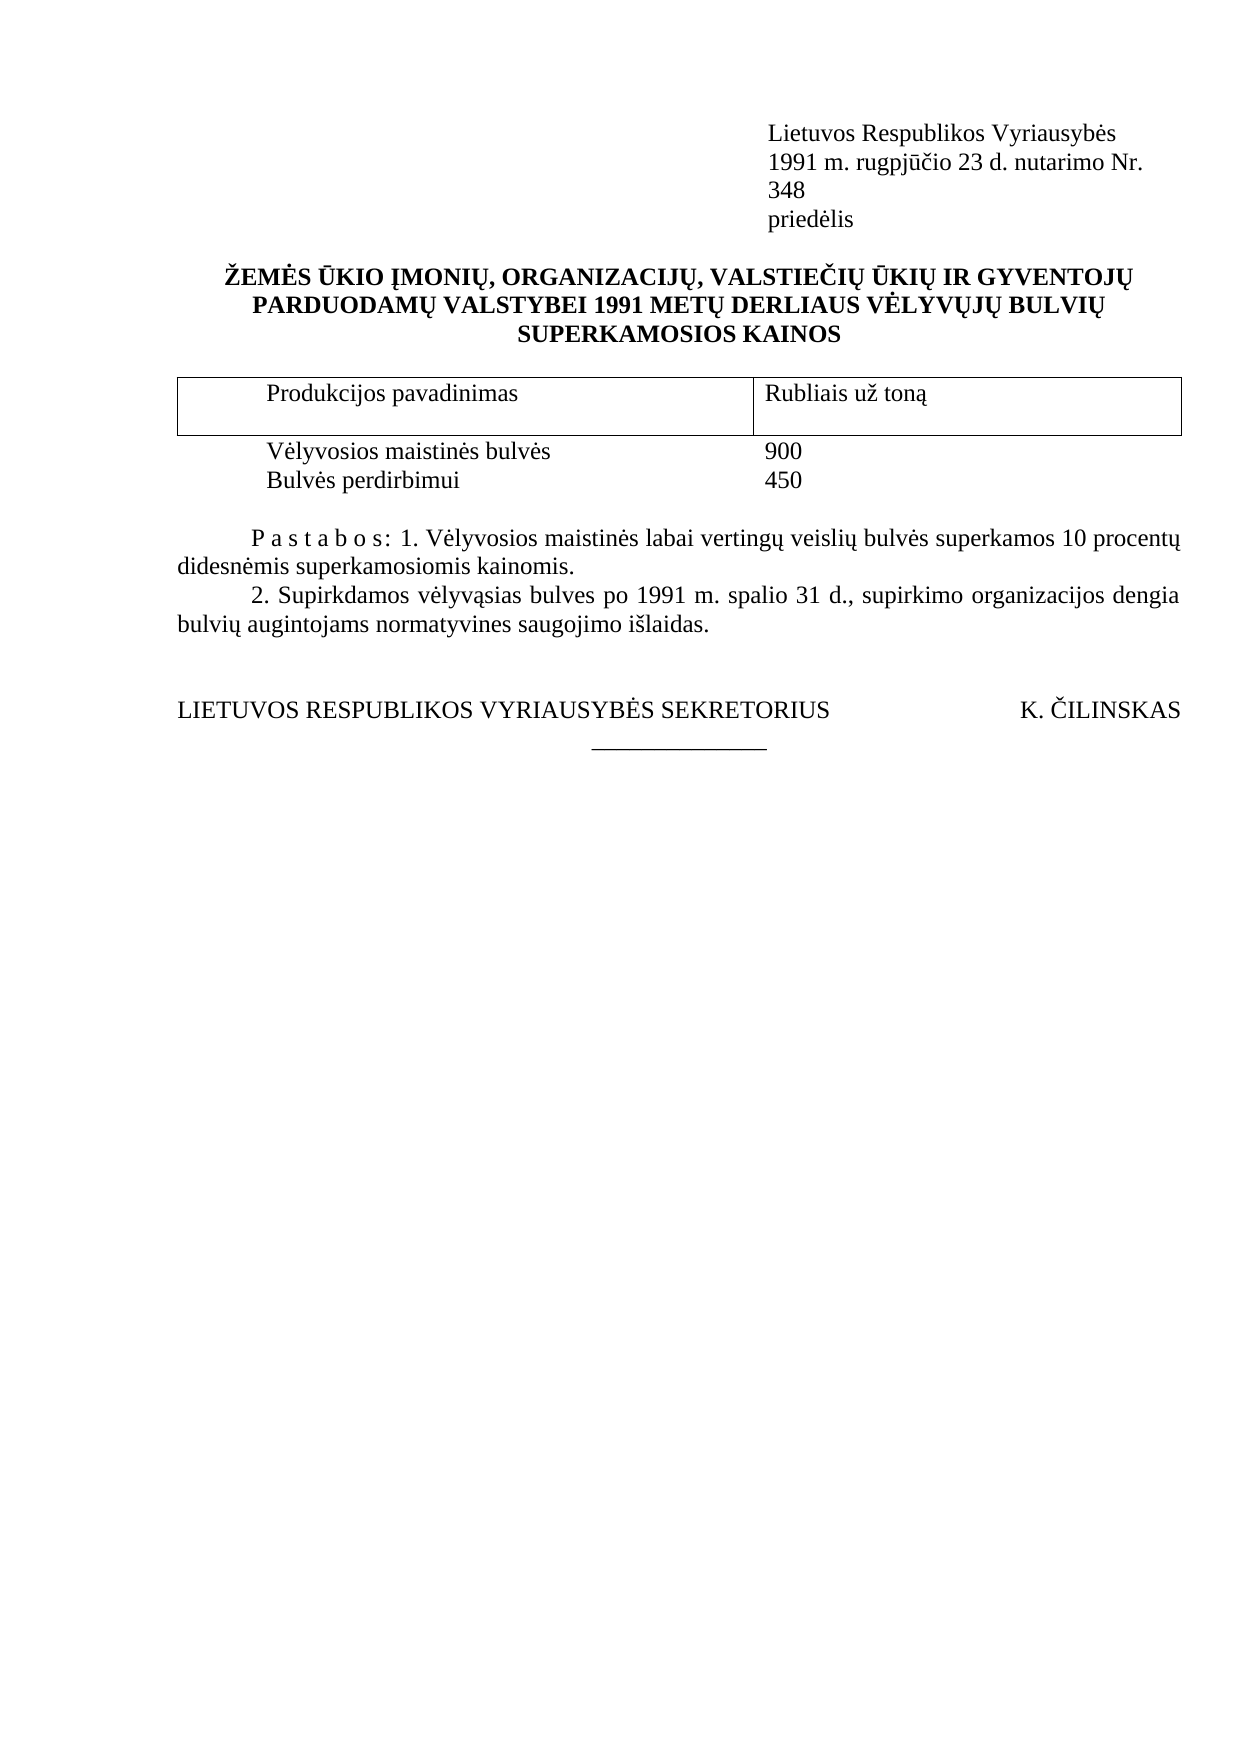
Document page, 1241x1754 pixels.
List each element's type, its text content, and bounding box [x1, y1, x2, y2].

table_cell Bulvės perdirbimui [177, 465, 753, 494]
table_cell 900 [753, 436, 1181, 465]
text 2. Supirkdamos vėlyvąsias bulves po 1991 m. spalio 31 d., supirkimo organizacijos dengia bulvių augintojams normatyvines saugojimo išlaidas. [177, 580, 1181, 638]
table_cell 450 [753, 465, 1181, 494]
text Lietuvos Respublikos Vyriausybės [768, 118, 1181, 147]
table_header Produkcijos pavadinimas [178, 378, 753, 435]
table_cell Vėlyvosios maistinės bulvės [177, 436, 753, 465]
text priedėlis [177, 204, 1181, 233]
text 1991 m. rugpjūčio 23 d. nutarimo Nr. 348 [768, 147, 1181, 204]
text ______________ [177, 724, 1181, 753]
text LIETUVOS RESPUBLIKOS VYRIAUSYBĖS SEKRETORIUS K. ČILINSKAS [177, 695, 1181, 724]
table_header Rubliais už toną [754, 378, 1181, 435]
text Pastabos: 1. Vėlyvosios maistinės labai vertingų veislių bulvės superkamos 10 procentų didesnėmis superkamosiomis kainomis. [177, 523, 1181, 580]
text Žemės ūkio įmonių, organizacijų, valstiečių ūkių ir gyventojų parduodamų valstybei 1991 metų derliaus vėlyvųjų bulvių superkamosios kainos [177, 262, 1181, 348]
